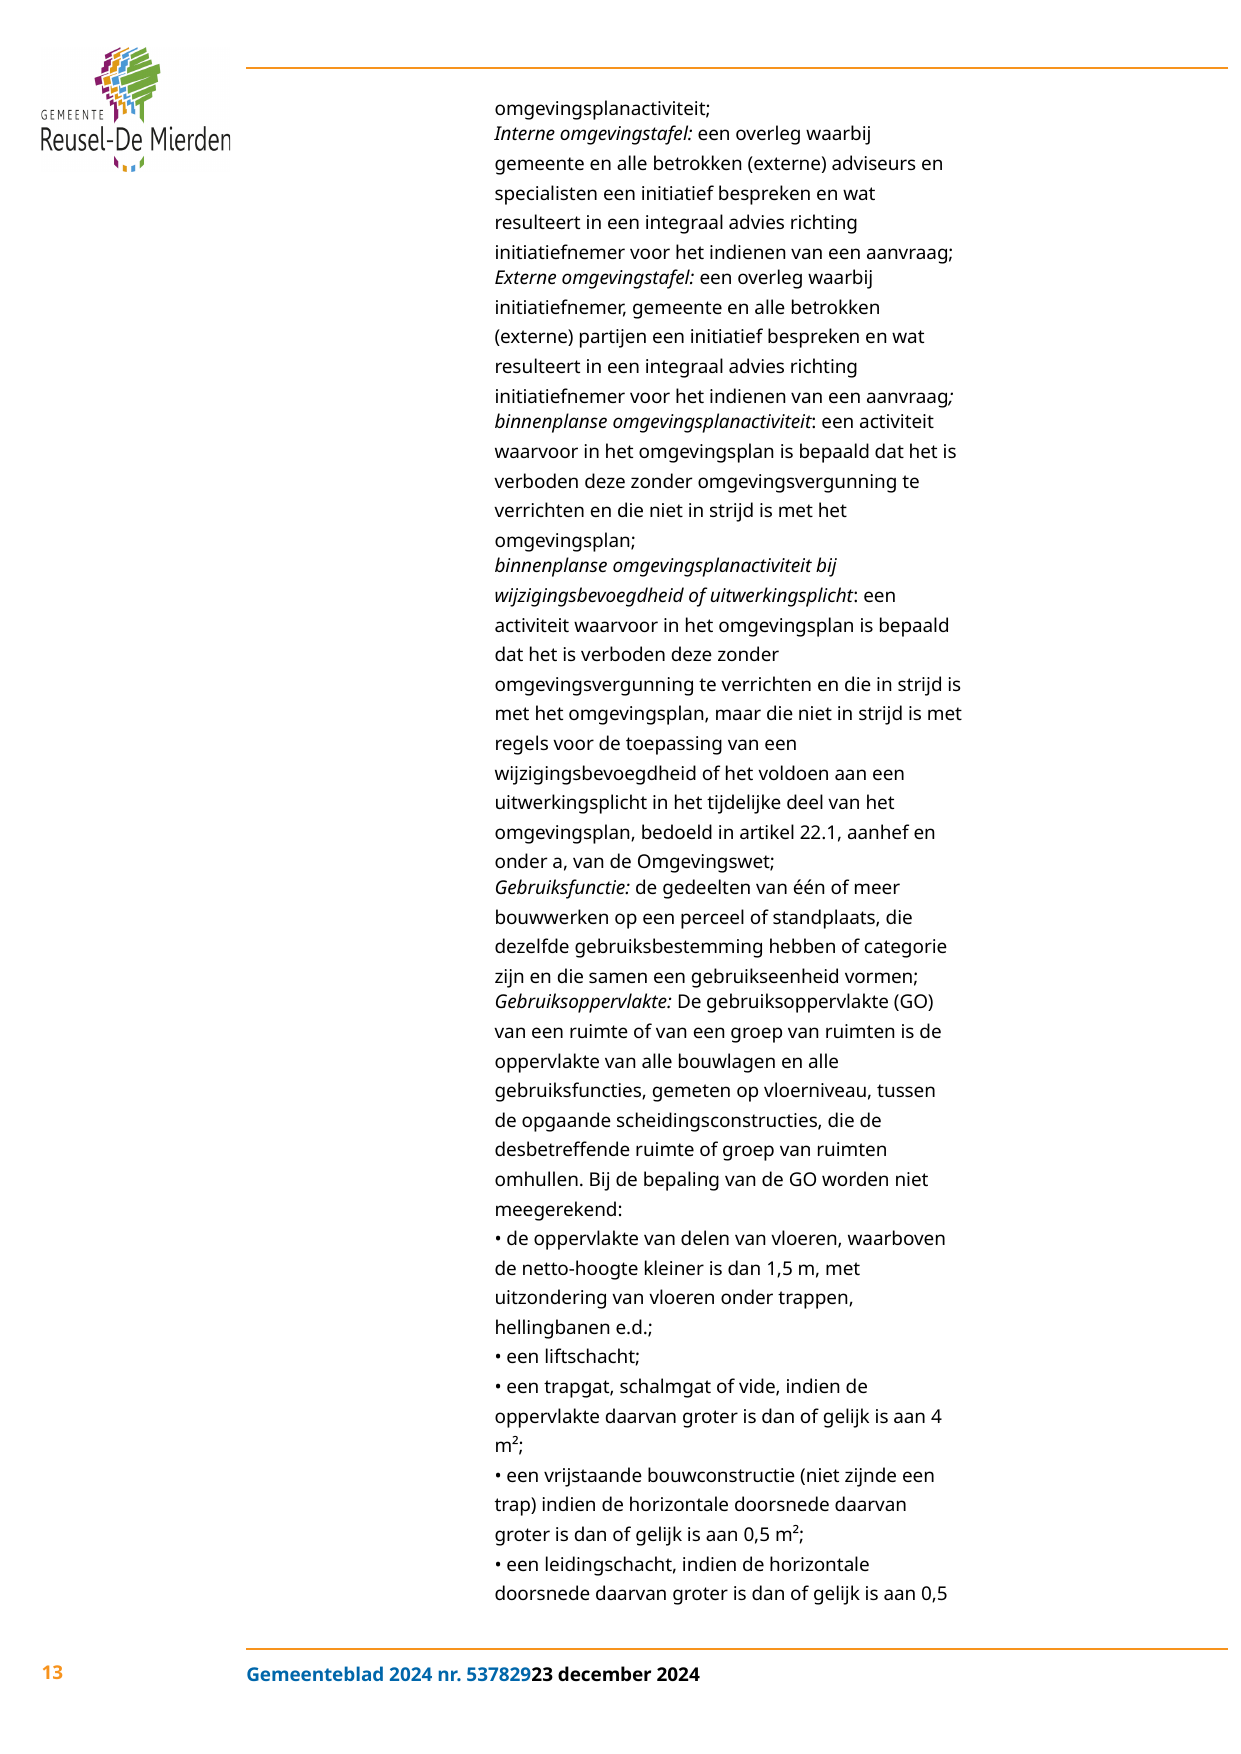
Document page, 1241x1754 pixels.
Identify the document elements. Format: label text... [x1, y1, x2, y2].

table_cell [963, 121, 1152, 264]
table_cell binnenplanse omgevingsplanactiviteit bij wijzigingsbevoegdheid of uitwerkingsplicht: een activiteit waarvoor in het omgevingsplan is bepaald dat het is verboden deze zonder omgevingsvergunning te verrichten en die in strijd is met het omgevingsplan, maar die niet in strijd is met regels voor de toepassing van een wijzigingsbevoegdheid of het voldoen aan een uitwerkingsplicht in het tijdelijke deel van het omgevingsplan, bedoeld in artikel 22.1, aanhef en onder a, van de Omgevingswet; [494, 553, 963, 874]
table_cell [963, 874, 1152, 989]
table_cell Gebruiksoppervlakte: De gebruiksoppervlakte (GO) van een ruimte of van een groep van ruimten is de oppervlakte van alle bouwlagen en alle gebruiksfuncties, gemeten op vloerniveau, tussen de opgaande scheidingsconstructies, die de desbetreffende ruimte of groep van ruimten omhullen. Bij de bepaling van de GO worden niet meegerekend: • de oppervlakte van delen van vloeren, waarboven de netto-hoogte kleiner is dan 1,5 m, met uitzondering van vloeren onder trappen, hellingbanen e.d.; • een liftschacht; • een trapgat, schalmgat of vide, indien de oppervlakte daarvan groter is dan of gelijk is aan 4 m²; • een vrijstaande bouwconstructie (niet zijnde een trap) indien de horizontale doorsnede daarvan groter is dan of gelijk is aan 0,5 m²; • een leidingschacht, indien de horizontale doorsnede daarvan groter is dan of gelijk is aan 0,5 [494, 989, 963, 1606]
table_cell [248, 121, 494, 264]
table_cell [963, 95, 1152, 121]
table_cell [963, 265, 1152, 409]
table_cell [248, 874, 494, 989]
table_cell Externe omgevingstafel: een overleg waarbij initiatiefnemer, gemeente en alle betrokken (externe) partijen een initiatief bespreken en wat resulteert in een integraal advies richting initiatiefnemer voor het indienen van een aanvraag; [494, 265, 963, 409]
table_cell [963, 989, 1152, 1606]
table_cell [248, 553, 494, 874]
table_cell [963, 409, 1152, 553]
table_cell Gebruiksfunctie: de gedeelten van één of meer bouwwerken op een perceel of standplaats, die dezelfde gebruiksbestemming hebben of categorie zijn en die samen een gebruikseenheid vormen; [494, 874, 963, 989]
table_cell [963, 553, 1152, 874]
table_cell [248, 265, 494, 409]
table_cell Interne omgevingstafel: een overleg waarbij gemeente en alle betrokken (externe) adviseurs en specialisten een initiatief bespreken en wat resulteert in een integraal advies richting initiatiefnemer voor het indienen van een aanvraag; [494, 121, 963, 264]
table_cell omgevingsplanactiviteit; [494, 95, 963, 121]
table_cell [248, 409, 494, 553]
picture [41, 47, 231, 172]
table_cell [248, 95, 494, 121]
table_cell [248, 989, 494, 1606]
table_cell binnenplanse omgevingsplanactiviteit: een activiteit waarvoor in het omgevingsplan is bepaald dat het is verboden deze zonder omgevingsvergunning te verrichten en die niet in strijd is met het omgevingsplan; [494, 409, 963, 553]
